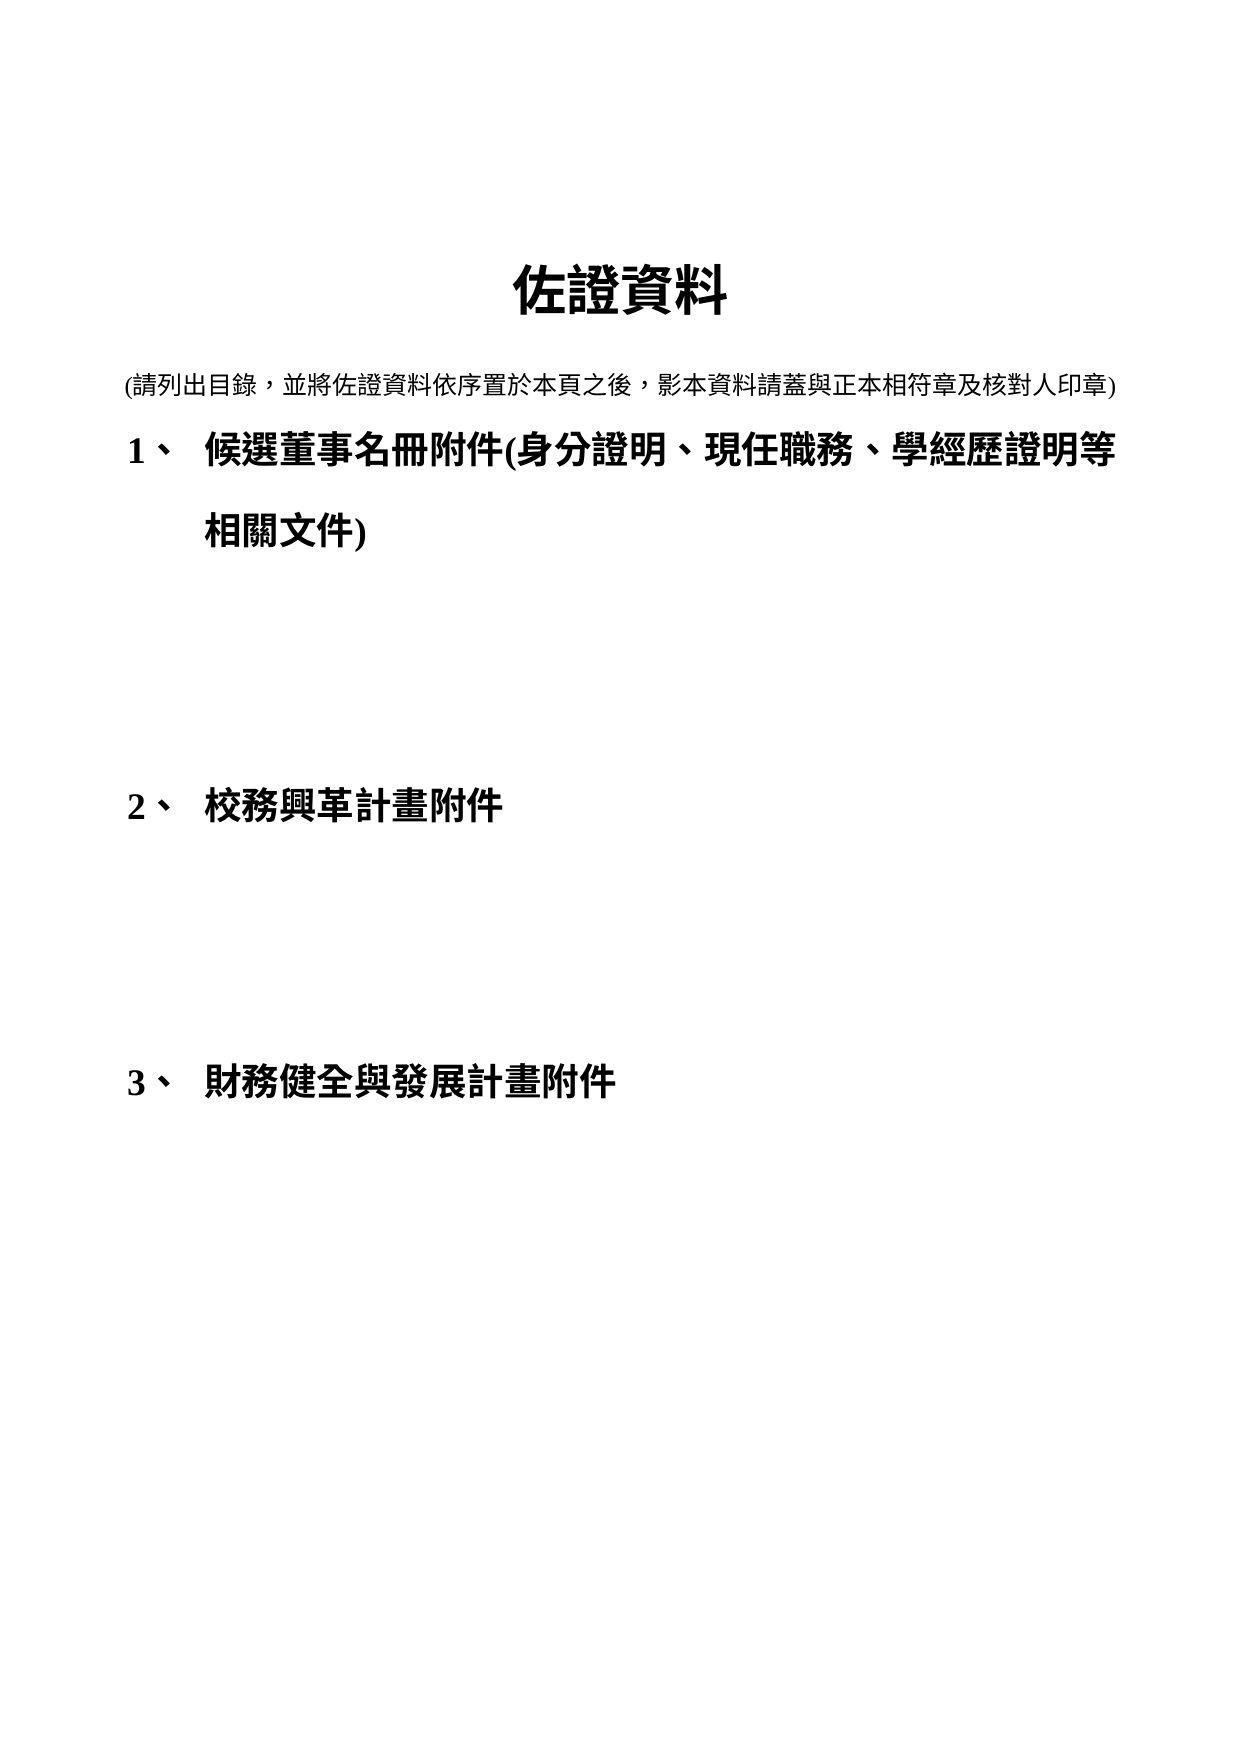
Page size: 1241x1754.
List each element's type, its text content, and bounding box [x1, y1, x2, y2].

list 候選董事名冊附件(身分證明、現任職務、學經歷證明等相關文件) [127, 419, 1122, 555]
text (請列出目錄，並將佐證資料依序置於本頁之後，影本資料請蓋與正本相符章及核對人印章) [118, 365, 1122, 401]
list 校務興革計畫附件 [127, 776, 1122, 831]
text 佐證資料 [118, 247, 1122, 326]
list 財務健全與發展計畫附件 [127, 1052, 1122, 1106]
